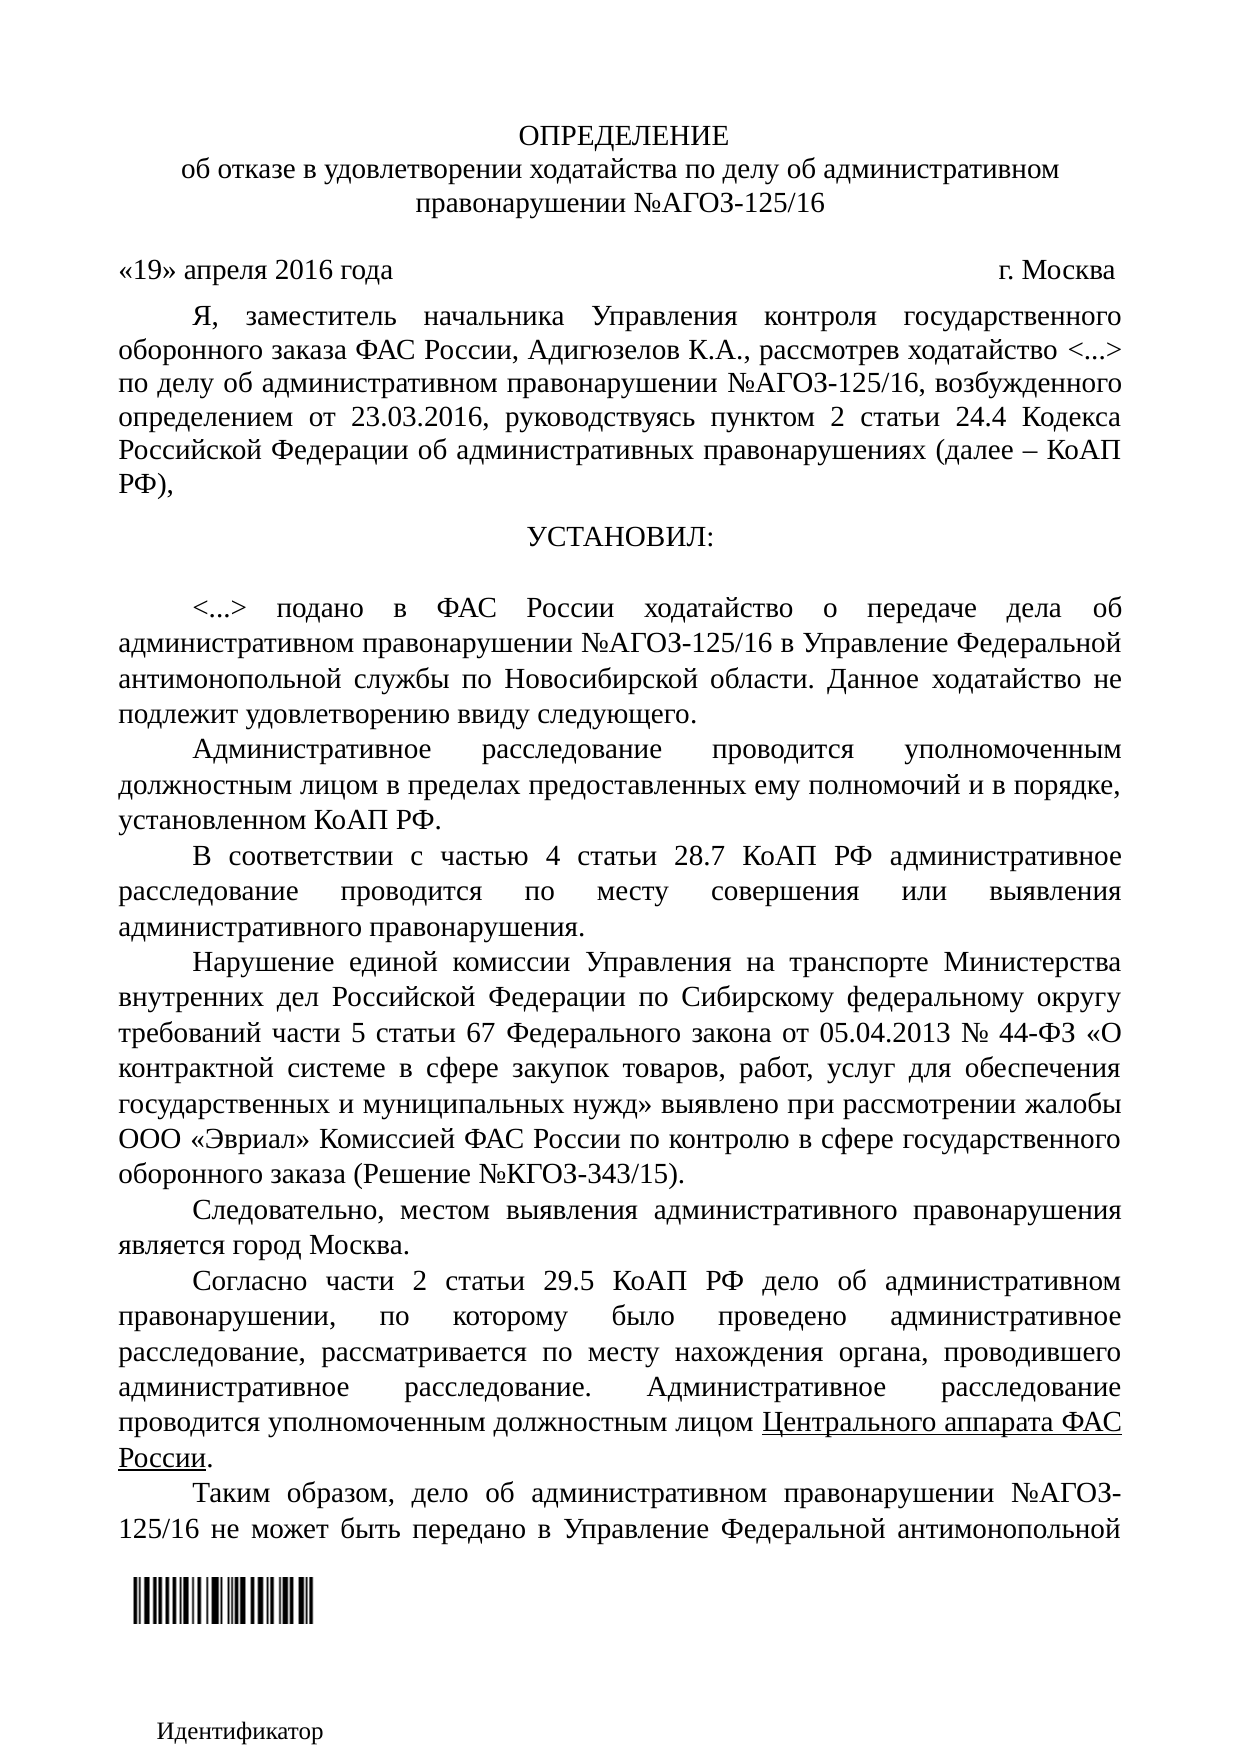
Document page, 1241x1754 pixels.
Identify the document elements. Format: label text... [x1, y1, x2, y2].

text об отказе в удовлетворении ходатайства по делу об административном правонарушении №АГОЗ-125/16 [118, 152, 1122, 219]
text Я, заместитель начальника Управления контроля государственного оборонного заказа ФАС России, Адигюзелов К.А., рассмотрев ходатайство <...> по делу об административном правонарушении №АГОЗ-125/16, возбужденного определением от 23.03.2016, руководствуясь пунктом 2 статьи 24.4 Кодекса Российской Федерации об административных правонарушениях (далее – КоАП РФ), [118, 298, 1122, 499]
text Согласно части 2 статьи 29.5 КоАП РФ дело об административном правонарушении, по которому было проведено административное расследование, рассматривается по месту нахождения органа, проводившего административное расследование. Административное расследование проводится уполномоченным должностным лицом Центрального аппарата ФАС России. [118, 1261, 1122, 1473]
text «19» апреля 2016 года г. Москва [118, 252, 1122, 286]
text Таким образом, дело об административном правонарушении №АГОЗ- 125/16 не может быть передано в Управление Федеральной антимонопольной [118, 1473, 1122, 1544]
text Административное расследование проводится уполномоченным должностным лицом в пределах предоставленных ему полномочий и в порядке, установленном КоАП РФ. [118, 730, 1122, 836]
text Нарушение единой комиссии Управления на транспорте Министерства внутренних дел Российской Федерации по Сибирскому федеральному округу требований части 5 статьи 67 Федерального закона от 05.04.2013 № 44-ФЗ «О контрактной системе в сфере закупок товаров, работ, услуг для обеспечения государственных и муниципальных нужд» выявлено при рассмотрении жалобы ООО «Эвриал» Комиссией ФАС России по контролю в сфере государственного оборонного заказа (Решение №КГОЗ-343/15). [118, 942, 1122, 1190]
text В соответствии с частью 4 статьи 28.7 КоАП РФ административное расследование проводится по месту совершения или выявления административного правонарушения. [118, 836, 1122, 942]
text <...> подано в ФАС России ходатайство о передаче дела об административном правонарушении №АГОЗ-125/16 в Управление Федеральной антимонопольной службы по Новосибирской области. Данное ходатайство не подлежит удовлетворению ввиду следующего. [118, 588, 1122, 730]
text УСТАНОВИЛ: [118, 517, 1122, 553]
text Следовательно, местом выявления административного правонарушения является город Москва. [118, 1190, 1122, 1261]
text ОПРЕДЕЛЕНИЕ [118, 118, 1122, 152]
picture [118, 1577, 331, 1624]
